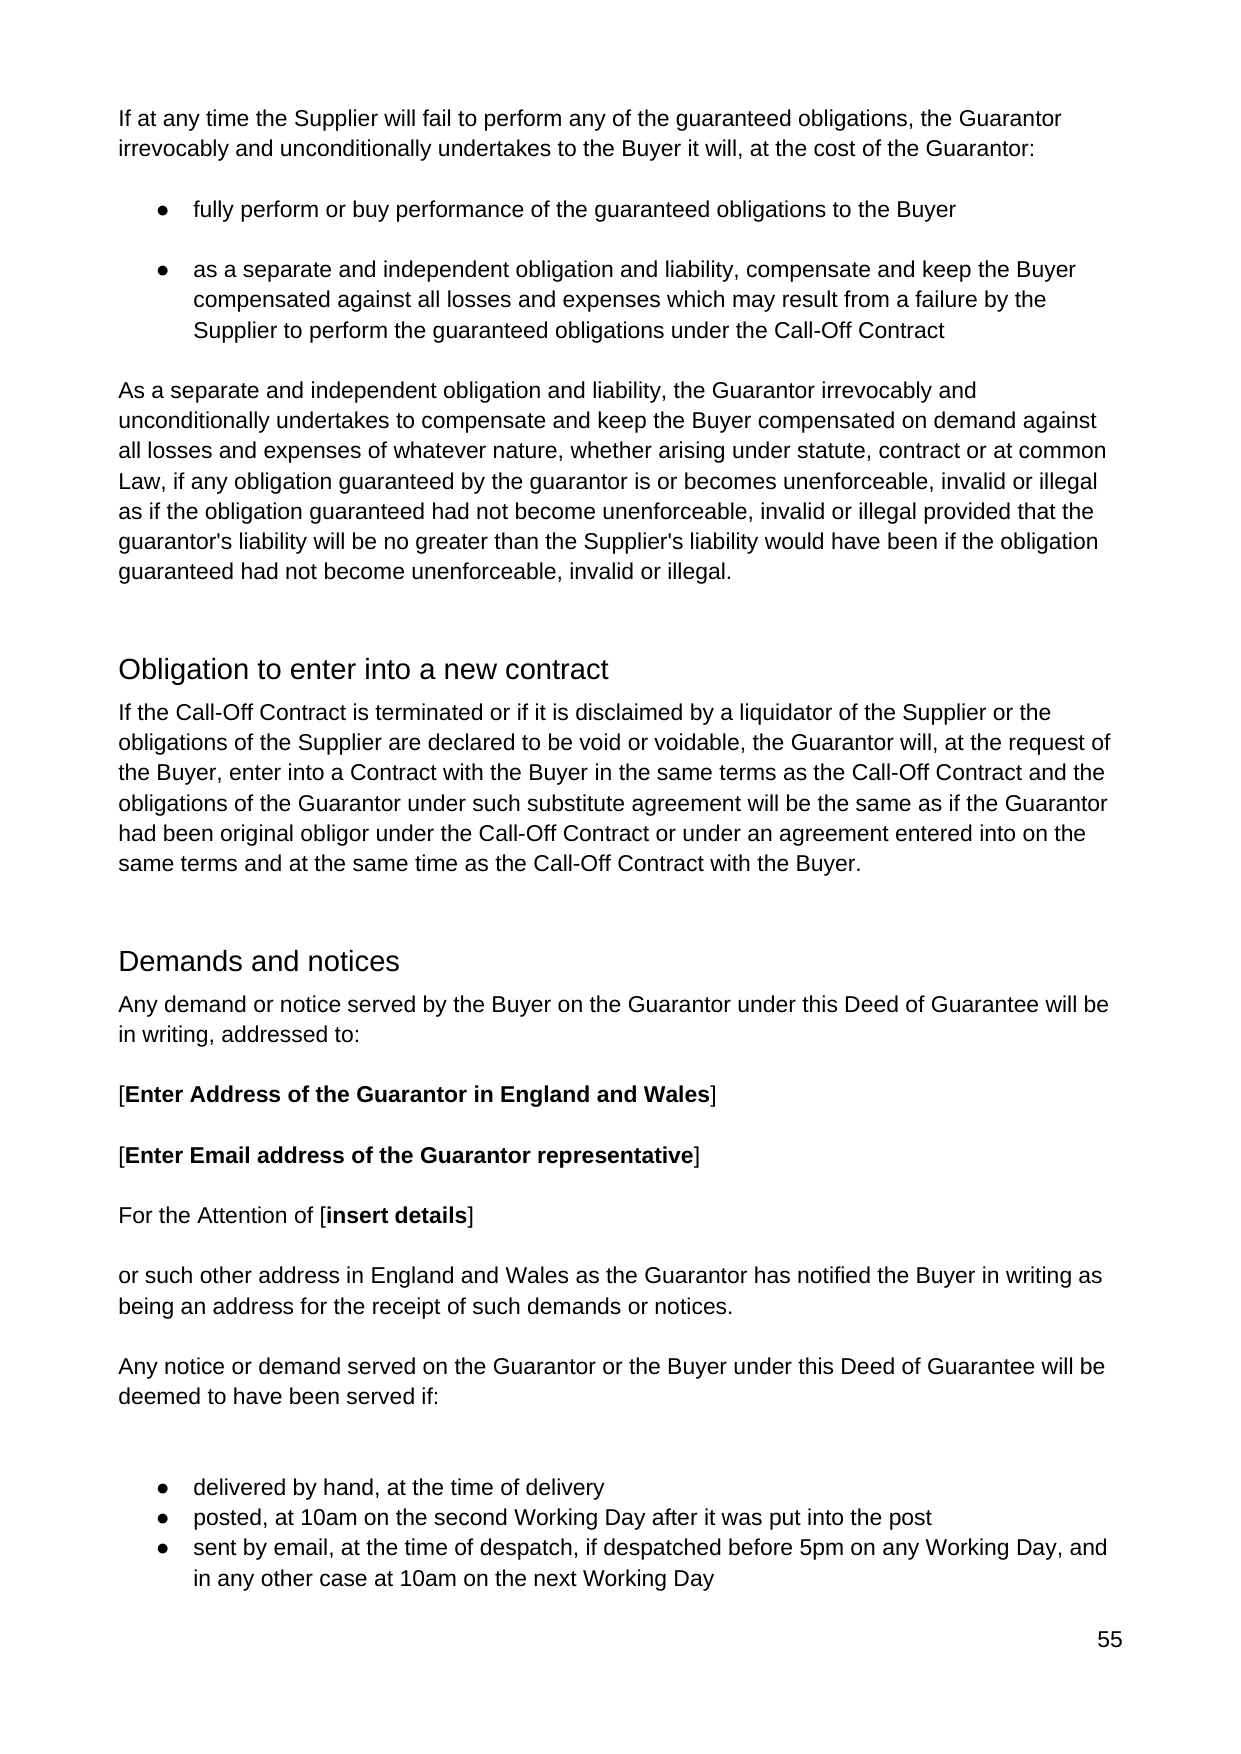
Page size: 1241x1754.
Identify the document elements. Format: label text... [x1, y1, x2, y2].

subtitle Obligation to enter into a new contract [118, 652, 1122, 686]
list delivered by hand, at the time of delivery [156, 1474, 1122, 1500]
list sent by email, at the time of despatch, if despatched before 5pm on any Working Day, and in any other case at 10am on the next Working Day [156, 1534, 1122, 1591]
text Any demand or notice served by the Buyer on the Guarantor under this Deed of Guarantee will be in writing, addressed to: [118, 991, 1122, 1047]
text [Enter Email address of the Guarantor representative] [118, 1142, 1122, 1168]
subtitle Demands and notices [118, 944, 1122, 977]
list as a separate and independent obligation and liability, compensate and keep the Buyer compensated against all losses and expenses which may result from a failure by the Supplier to perform the guaranteed obligations under the Call-Off Contract [156, 256, 1122, 343]
text or such other address in England and Wales as the Guarantor has notified the Buyer in writing as being an address for the receipt of such demands or notices. [118, 1262, 1122, 1319]
text For the Attention of [insert details] [118, 1202, 1122, 1228]
list posted, at 10am on the second Working Day after it was put into the post [156, 1504, 1122, 1531]
list fully perform or buy performance of the guaranteed obligations to the Buyer [156, 196, 1122, 222]
text If at any time the Supplier will fail to perform any of the guaranteed obligations, the Guarantor irrevocably and unconditionally undertakes to the Buyer it will, at the cost of the Guarantor: [118, 105, 1122, 162]
text If the Call-Off Contract is terminated or if it is disclaimed by a liquidator of the Supplier or the obligations of the Supplier are declared to be void or voidable, the Guarantor will, at the request of the Buyer, enter into a Contract with the Buyer in the same terms as the Call-Off Contract and the obligations of the Guarantor under such substitute agreement will be the same as if the Guarantor had been original obligor under the Call-Off Contract or under an agreement entered into on the same terms and at the same time as the Call-Off Contract with the Buyer. [118, 699, 1122, 876]
text Any notice or demand served on the Guarantor or the Buyer under this Deed of Guarantee will be deemed to have been served if: [118, 1353, 1122, 1410]
text [Enter Address of the Guarantor in England and Wales] [118, 1081, 1122, 1108]
text As a separate and independent obligation and liability, the Guarantor irrevocably and unconditionally undertakes to compensate and keep the Buyer compensated on demand against all losses and expenses of whatever nature, whether arising under statute, contract or at common Law, if any obligation guaranteed by the guarantor is or becomes unenforceable, invalid or illegal as if the obligation guaranteed had not become unenforceable, invalid or illegal provided that the guarantor's liability will be no greater than the Supplier's liability would have been if the obligation guaranteed had not become unenforceable, invalid or illegal. [118, 377, 1122, 585]
